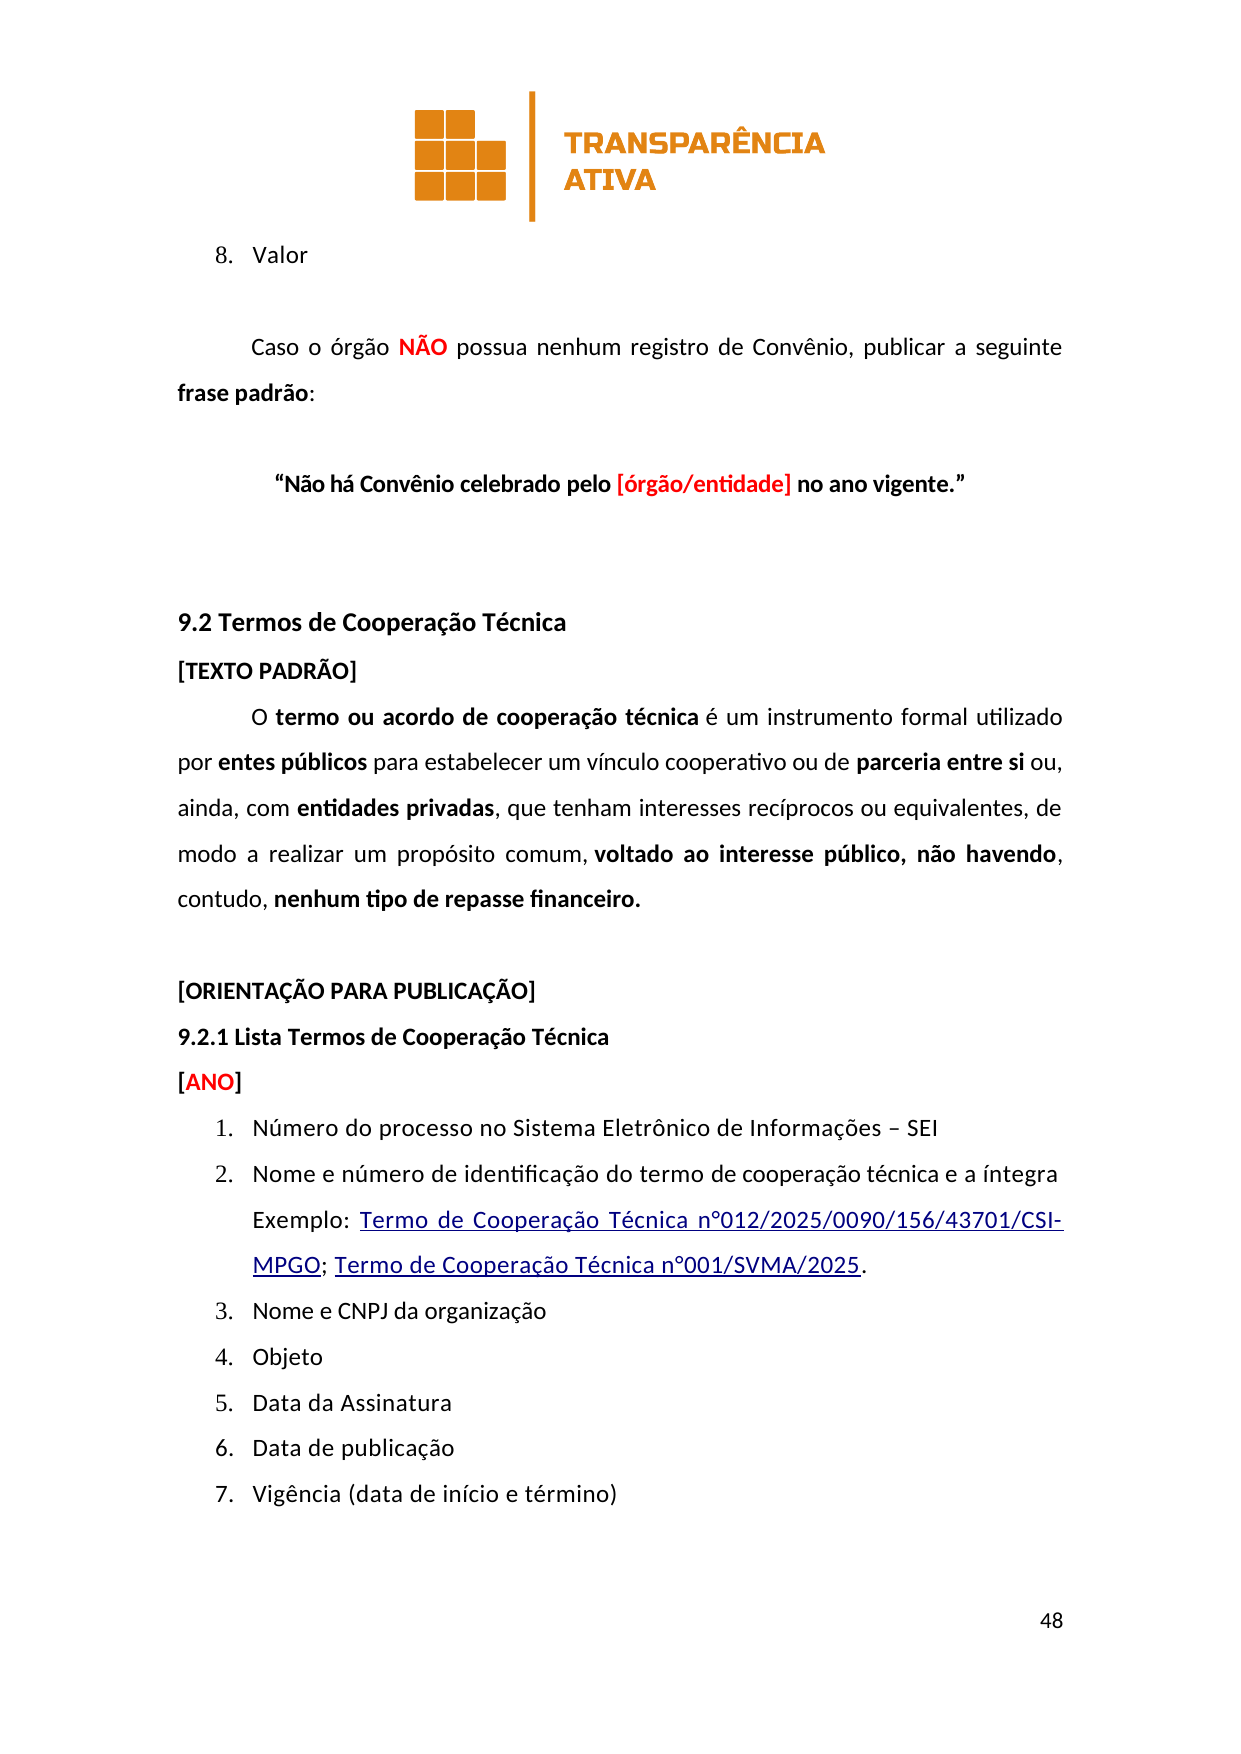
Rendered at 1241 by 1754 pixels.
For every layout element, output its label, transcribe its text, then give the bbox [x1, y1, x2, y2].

list Data da Assinatura [674, 1387, 744, 1417]
list [761, 1295, 1063, 1326]
list Data de publicação [959, 1432, 974, 1463]
list Valor [215, 240, 1063, 270]
list Data da Assinatura [436, 1387, 497, 1417]
list Data de publicação [860, 1432, 875, 1463]
list Vigência (data de início e término) [373, 1478, 786, 1509]
text [ORIENTAÇÃO PARA PUBLICAÇÃO] [177, 975, 1063, 1006]
list Objeto [362, 1341, 371, 1371]
list Data de publicação [226, 1432, 360, 1463]
list Objeto [436, 1341, 744, 1371]
text Exemplo: Termo de Cooperação Técnica n°012/2025/0090/156/43701/CSI-MPGO; Termo de Cooperação Técnica n°001/SVMA/2025. [252, 1204, 1063, 1280]
list Data de publicação [847, 1432, 860, 1463]
text “Não há Convênio celebrado pelo [órgão/entidade] no ano vigente.” [177, 468, 1063, 499]
text O termo ou acordo de cooperação técnica é um instrumento formal utilizado por entes públicos para estabelecer um vínculo cooperativo ou de parceria entre si ou, ainda, com entidades privadas, que tenham interesses recíprocos ou equivalentes, de modo a realizar um propósito comum, voltado ao interesse público, não havendo, contudo, nenhum tipo de repasse financeiro. [177, 701, 1063, 914]
list Data da Assinatura [761, 1387, 885, 1417]
list Objeto [871, 1341, 976, 1371]
list Data da Assinatura [975, 1388, 1023, 1401]
list Objeto [215, 1341, 286, 1371]
list Data de publicação [789, 1432, 818, 1463]
list Nome e CNPJ da organização [215, 1295, 744, 1326]
list Vigência (data de início e término) [225, 1478, 288, 1509]
text 9.2.1 Lista Termos de Cooperação Técnica [177, 1021, 1063, 1051]
list Vigência (data de início e término) [1024, 1478, 1052, 1509]
list Data de publicação [880, 1432, 930, 1463]
list Objeto [288, 1341, 360, 1371]
list Data de publicação [761, 1432, 784, 1463]
list Vigência (data de início e término) [878, 1478, 930, 1509]
list Vigência (data de início e término) [821, 1478, 845, 1509]
list Vigência (data de início e término) [946, 1478, 974, 1509]
list Data da Assinatura [288, 1387, 360, 1417]
list Data da Assinatura [373, 1387, 434, 1417]
list Data da Assinatura [226, 1387, 286, 1417]
list Objeto [761, 1341, 793, 1371]
list Objeto [978, 1341, 1063, 1371]
text 9.2 Termos de Cooperação Técnica [177, 606, 1063, 638]
text [ANO] [177, 1067, 1063, 1097]
list Data de publicação [975, 1432, 1023, 1463]
list Data de publicação [499, 1432, 565, 1463]
list Data de publicação [1024, 1432, 1039, 1463]
list Data da Assinatura [1024, 1388, 1052, 1417]
list Objeto [746, 1341, 759, 1371]
list Objeto [373, 1341, 434, 1371]
list Data da Assinatura [499, 1387, 672, 1417]
list Data da Assinatura [746, 1387, 759, 1417]
list Data de publicação [471, 1449, 549, 1463]
list Objeto [1048, 1341, 1063, 1354]
list Vigência (data de início e término) [975, 1483, 1023, 1498]
list Data de publicação [436, 1432, 497, 1463]
text [TEXTO PADRÃO] [177, 655, 1063, 686]
list Objeto [794, 1341, 871, 1371]
list Data de publicação [652, 1432, 744, 1463]
list Data da Assinatura [975, 1402, 1023, 1417]
list Data de publicação [567, 1432, 651, 1463]
list Data de publicação [746, 1432, 759, 1463]
list Vigência (data de início e término) [295, 1478, 371, 1509]
list Nome e número de identificação do termo de cooperação técnica e a íntegra [215, 1158, 1063, 1188]
list Número do processo no Sistema Eletrônico de Informações – SEI [215, 1112, 1063, 1143]
list Data da Assinatura [882, 1387, 931, 1417]
list Data de publicação [819, 1432, 845, 1463]
list Data de publicação [373, 1432, 435, 1463]
text Caso o órgão NÃO possua nenhum registro de Convênio, publicar a seguinte frase padrão: [177, 331, 1063, 407]
